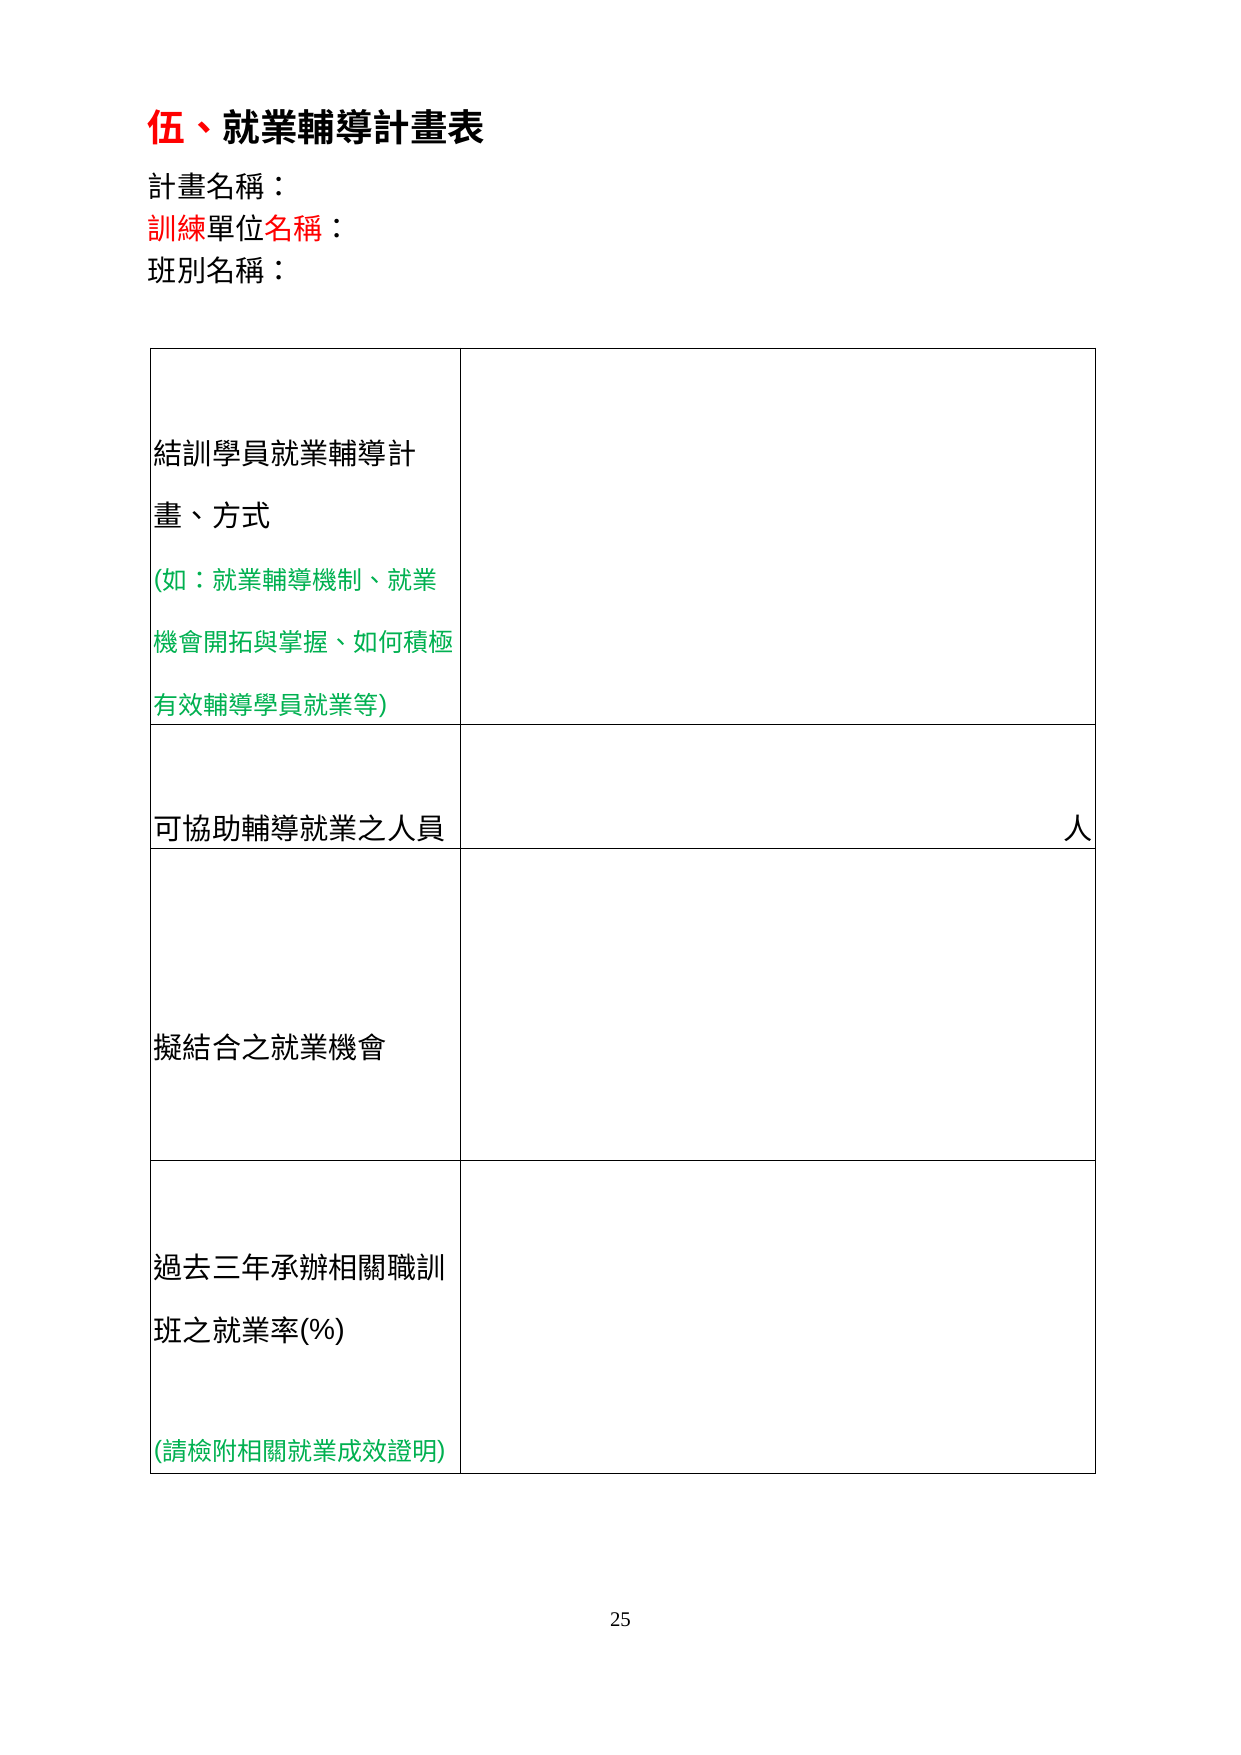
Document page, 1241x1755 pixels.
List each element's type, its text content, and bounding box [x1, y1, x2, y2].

text 班別名稱： [148, 248, 1093, 289]
table_header 結訓學員就業輔導計畫、方式 (如：就業輔導機制、就業機會開拓與掌握、如何積極有效輔導學員就業等) [151, 349, 460, 724]
table_cell [461, 1161, 1095, 1472]
table_cell 過去三年承辦相關職訓班之就業率(%) (請檢附相關就業成效證明) [151, 1161, 460, 1472]
table_cell [461, 849, 1095, 1160]
table_cell 人 [461, 725, 1095, 847]
table_cell 可協助輔導就業之人員 [151, 725, 460, 847]
text 訓練單位名稱： [148, 206, 1093, 248]
table_header [461, 349, 1095, 724]
text 計畫名稱： [148, 164, 1093, 206]
table_cell 擬結合之就業機會 [151, 849, 460, 1160]
text 伍、就業輔導計畫表 [148, 97, 1093, 152]
